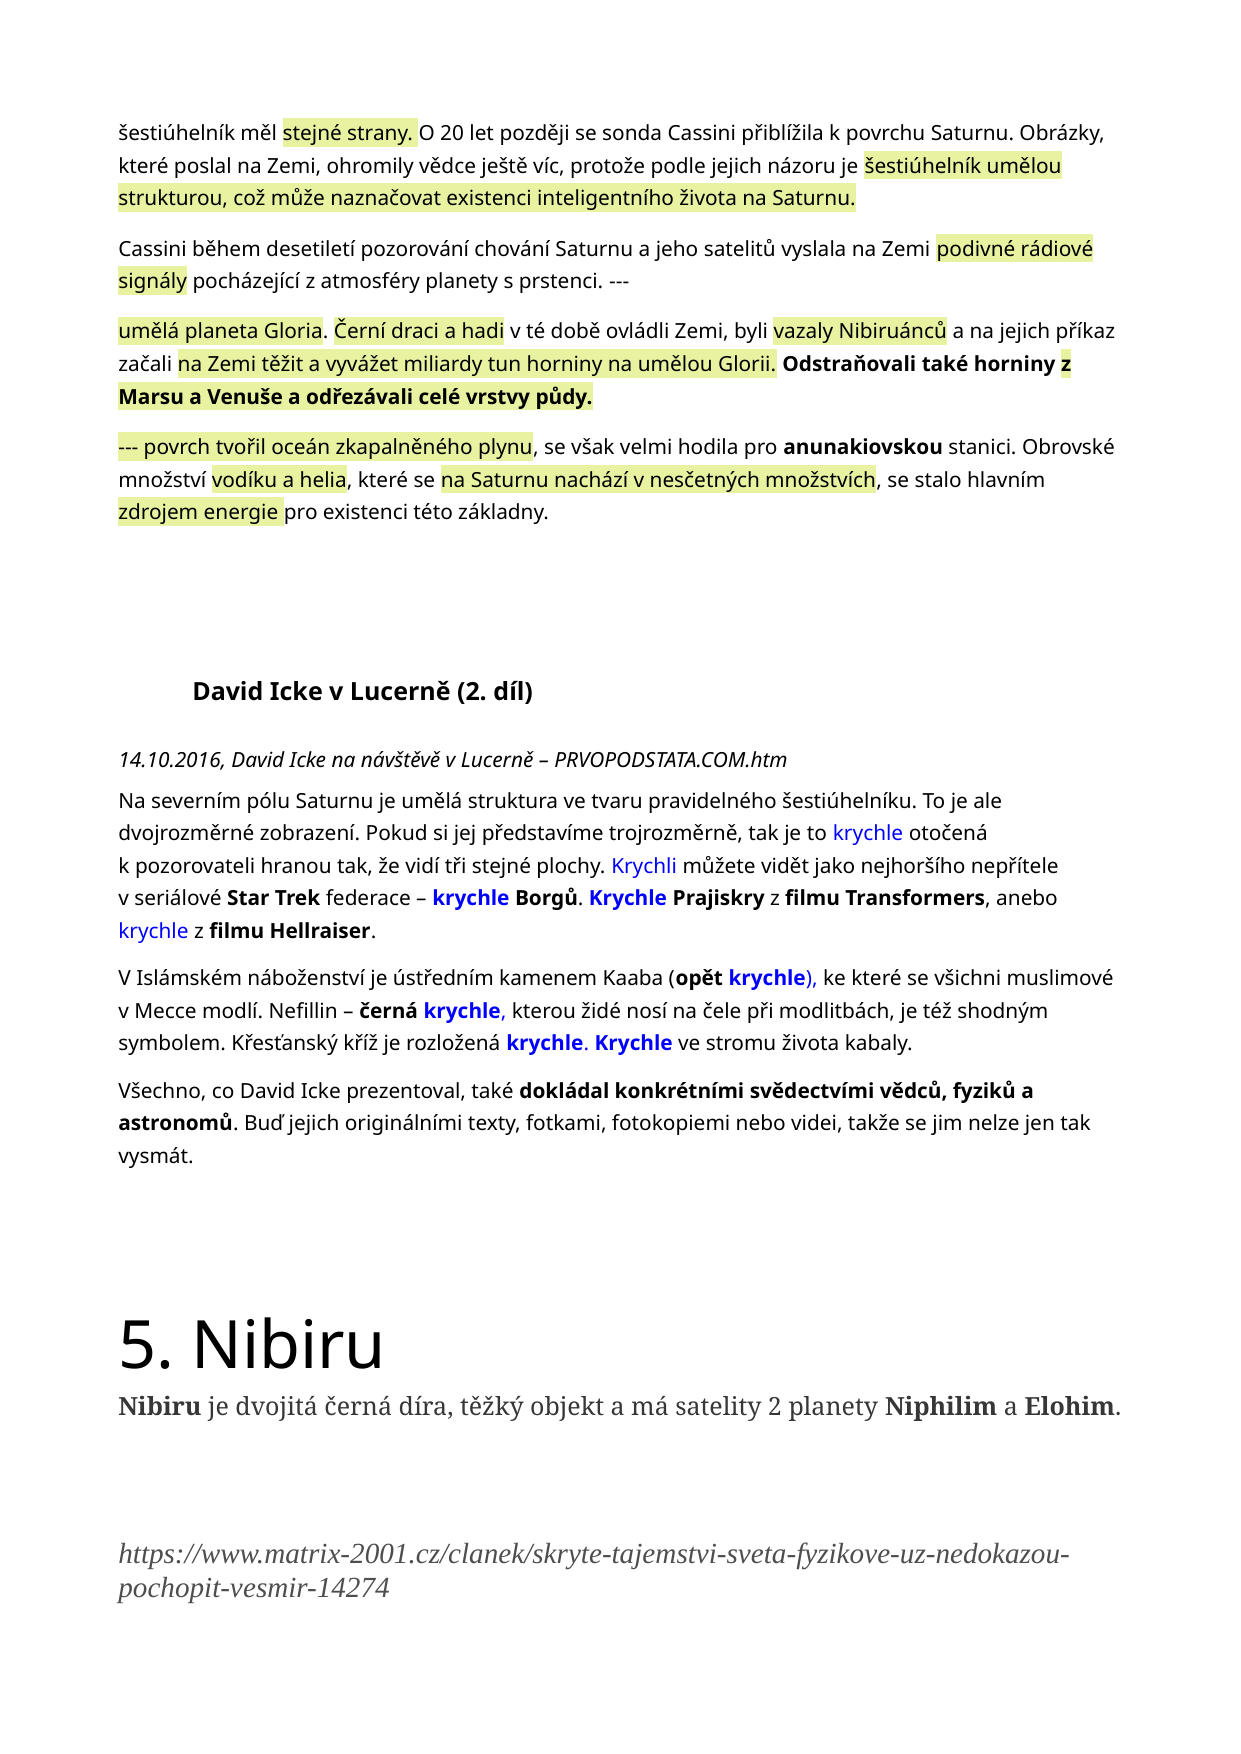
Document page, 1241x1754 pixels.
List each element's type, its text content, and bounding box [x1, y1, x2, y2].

text Na severním pólu Saturnu je umělá struktura ve tvaru pravidelného šestiúhelníku. To je ale dvojrozměrné zobrazení. Pokud si jej představíme trojrozměrně, tak je to krychle otočená k pozorovateli hranou tak, že vidí tři stejné plochy. Krychli můžete vidět jako nejhoršího nepřítele v seriálové Star Trek federace – krychle Borgů. Krychle Prajiskry z filmu Transformers, anebo krychle z filmu Hellraiser. [118, 786, 1122, 944]
text umělá planeta Gloria. Černí draci a hadi v té době ovládli Zemi, byli vazaly Nibiruánců a na jejich příkaz začali na Zemi těžit a vyvážet miliardy tun horniny na umělou Glorii. Odstraňovali také horniny z Marsu a Venuše a odřezávali celé vrstvy půdy. [118, 317, 1122, 410]
subtitle 14.10.2016, David Icke na návštěvě v Lucerně – PRVOPODSTATA.COM.htm [118, 745, 1122, 773]
text https://www.matrix-2001.cz/clanek/skryte-tajemstvi-sveta-fyzikove-uz-nedokazou-pochopit-vesmir-14274 [118, 1537, 1122, 1604]
text šestiúhelník měl stejné strany. O 20 let později se sonda Cassini přiblížila k povrchu Saturnu. Obrázky, které poslal na Zemi, ohromily vědce ještě víc, protože podle jejich názoru je šestiúhelník umělou strukturou, což může naznačovat existenci inteligentního života na Saturnu. [118, 118, 1122, 212]
subtitle David Icke v Lucerně (2. díl) [118, 673, 1122, 707]
text 5. Nibiru [118, 1298, 1122, 1388]
text --- povrch tvořil oceán zkapalněného plynu, se však velmi hodila pro anunakiovskou stanici. Obrovské množství vodíku a helia, které se na Saturnu nachází v nesčetných množstvích, se stalo hlavním zdrojem energie pro existenci této základny. [118, 432, 1122, 526]
text V Islámském náboženství je ústředním kamenem Kaaba (opět krychle), ke které se všichni muslimové v Mecce modlí. Nefillin – černá krychle, kterou židé nosí na čele při modlitbách, je též shodným symbolem. Křesťanský kříž je rozložená krychle. Krychle ve stromu života kabaly. [118, 963, 1122, 1057]
text Všechno, co David Icke prezentoval, také dokládal konkrétními svědectvími vědců, fyziků a astronomů. Buď jejich originálními texty, fotkami, fotokopiemi nebo videi, takže se jim nelze jen tak vysmát. [118, 1076, 1122, 1169]
text Nibiru je dvojitá černá díra, těžký objekt a má satelity 2 planety Niphilim a Elohim. [118, 1388, 1122, 1423]
text Cassini během desetiletí pozorování chování Saturnu a jeho satelitů vyslala na Zemi podivné rádiové signály pocházející z atmosféry planety s prstenci. --- [118, 234, 1122, 295]
